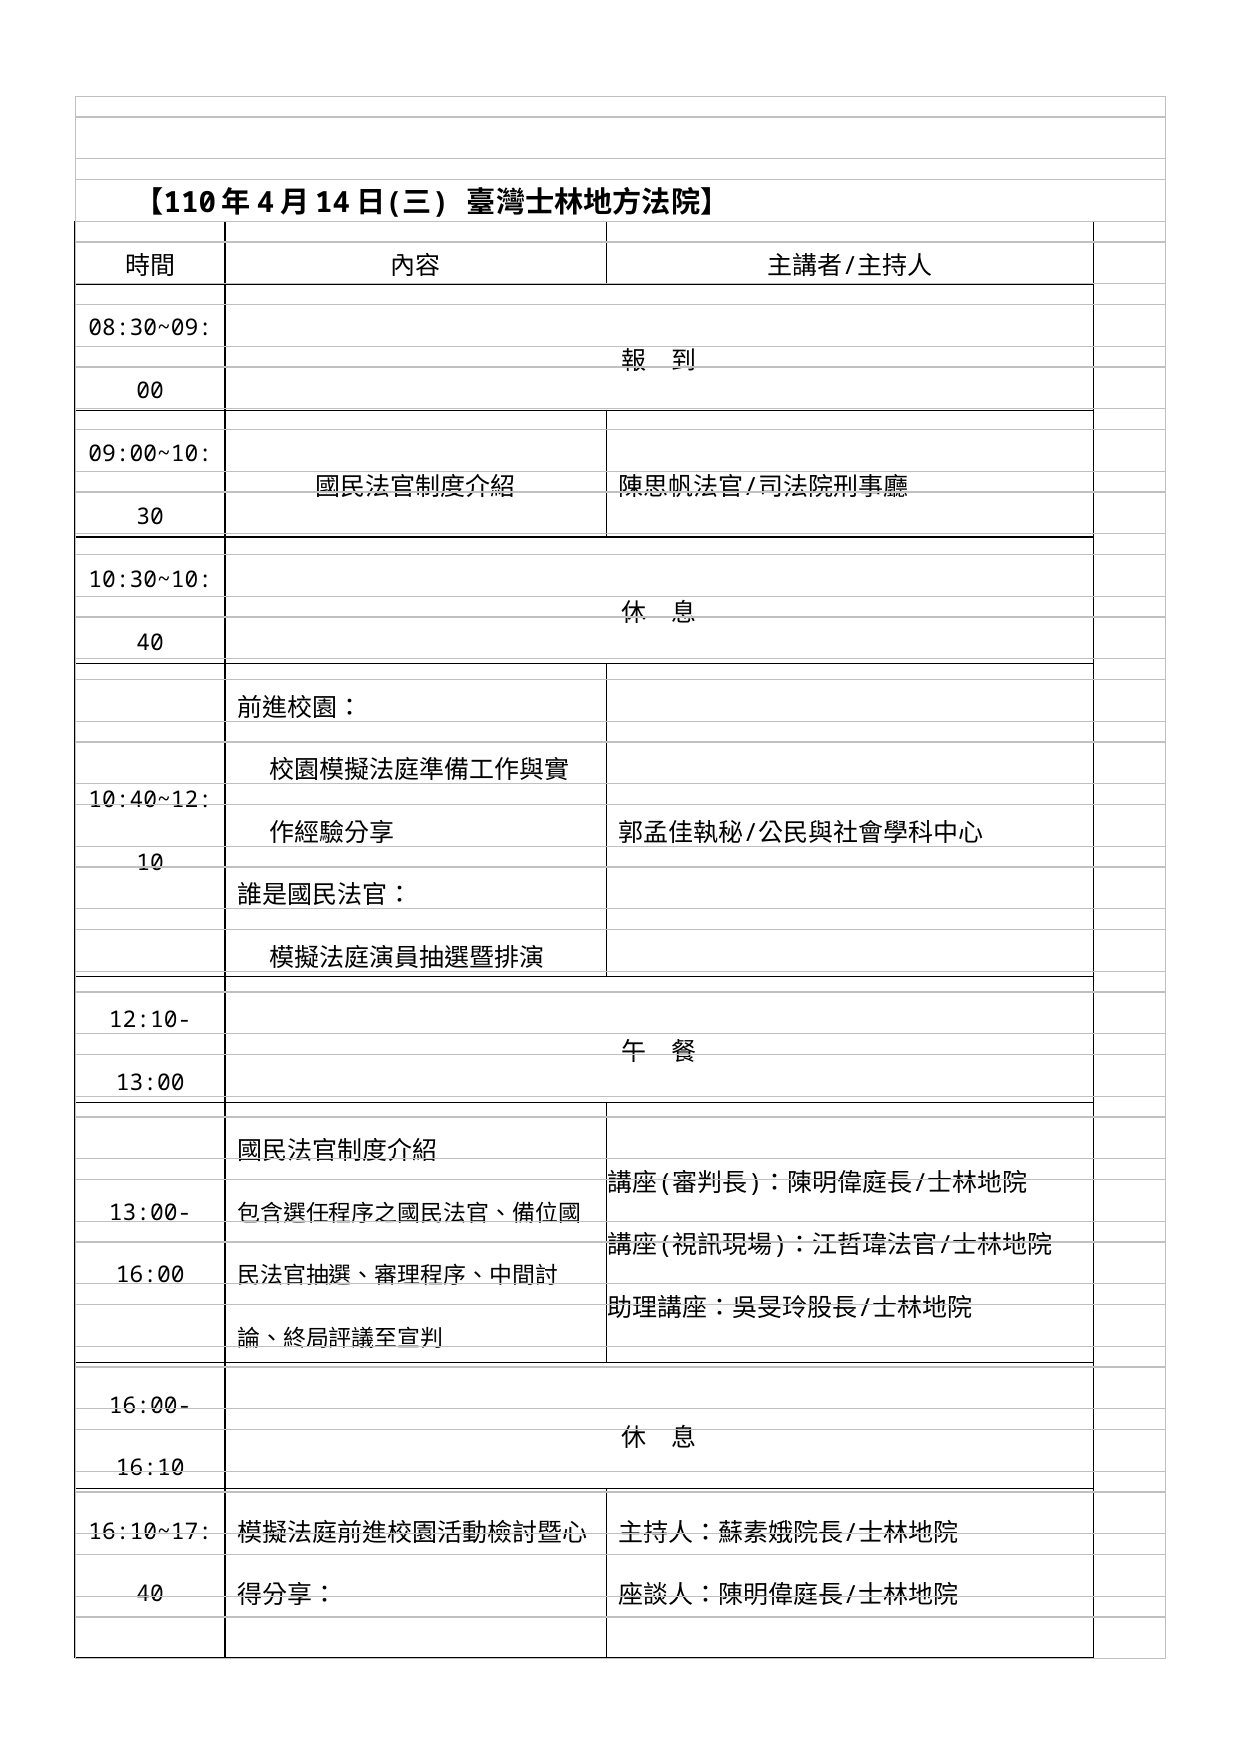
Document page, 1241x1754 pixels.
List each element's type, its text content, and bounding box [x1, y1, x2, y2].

table_cell 10:40~12:10 [76, 805, 224, 846]
table_cell 午 餐 [226, 1097, 1093, 1102]
table_cell 16:10~17:40 [76, 1534, 224, 1554]
table_cell 模擬法庭前進校園活動檢討暨心得分享： 講座舉辦經驗分享及活動建議 種子教師培訓營學員心得與建議 綜合座談與交流 [226, 1597, 606, 1616]
table_cell 10:40~12:10 [76, 722, 224, 741]
table_cell 主持人：蘇素娥院長/士林地院 座談人：陳明偉庭長/士林地院 江哲瑋法官/士林地院 陳思帆法官/司法院刑事廳 郭孟佳執秘/公民與社會學科中心 [607, 1555, 1093, 1596]
table_header 時間 [76, 243, 224, 283]
text [134, 159, 1165, 179]
table_cell 講座(審判長)：陳明偉庭長/士林地院 講座(視訊現場)：江哲瑋法官/士林地院 助理講座：吳旻玲股長/士林地院 [607, 1305, 1093, 1346]
table_cell 10:40~12:10 [76, 868, 224, 908]
table_cell 09:00~10: [76, 430, 224, 471]
table_cell 休 息 [226, 538, 1093, 554]
table_cell 16:00-16:10 [76, 1472, 224, 1488]
table_cell [607, 972, 1093, 976]
table_cell 作經驗分享 [226, 805, 606, 846]
table_cell 講座(審判長)：陳明偉庭長/士林地院 講座(視訊現場)：江哲瑋法官/士林地院 助理講座：吳旻玲股長/士林地院 [607, 1347, 1093, 1362]
table_cell [76, 1103, 224, 1116]
table_cell [76, 285, 224, 304]
table_cell 10:40~12:10 [76, 664, 224, 679]
table_cell 午 餐 [226, 993, 1093, 1033]
table_cell 國民法官制度介紹 包含選任程序之國民法官、備位國民法官抽選、審理程序、中間討論、終局評議至宣判 [226, 1159, 606, 1179]
table_cell 報 到 [226, 347, 1093, 366]
table_cell 10:40~12:10 [76, 743, 224, 783]
table_header [76, 222, 224, 241]
table_cell 模擬法庭前進校園活動檢討暨心得分享： 講座舉辦經驗分享及活動建議 種子教師培訓營學員心得與建議 綜合座談與交流 [226, 1555, 606, 1596]
table_cell [76, 1222, 224, 1241]
table_cell 講座(審判長)：陳明偉庭長/士林地院 講座(視訊現場)：江哲瑋法官/士林地院 助理講座：吳旻玲股長/士林地院 [607, 1243, 1093, 1283]
table_cell 講座(審判長)：陳明偉庭長/士林地院 講座(視訊現場)：江哲瑋法官/士林地院 助理講座：吳旻玲股長/士林地院 [607, 1180, 1093, 1221]
table_cell [76, 1284, 224, 1304]
table_header 內容 [226, 243, 606, 283]
text 【110年4月14日(三) 臺灣士林地方法院】 [134, 180, 1165, 221]
table_cell [226, 847, 606, 866]
table_cell 午 餐 [226, 977, 1093, 991]
table_cell 30 [76, 493, 224, 533]
table_cell 16:10~17:40 [76, 1597, 224, 1616]
table_cell 08:30~09: [76, 305, 224, 346]
table_cell [76, 1159, 224, 1179]
table_cell 16:00-16:10 [76, 1368, 224, 1408]
table_cell [76, 347, 224, 366]
table_cell 報 到 [226, 305, 1093, 346]
table_header 主講者/主持人 [607, 243, 1093, 283]
table_cell 國民法官制度介紹 [226, 411, 606, 429]
table_cell 國民法官制度介紹 包含選任程序之國民法官、備位國民法官抽選、審理程序、中間討論、終局評議至宣判 [226, 1103, 606, 1116]
table_cell [76, 538, 224, 554]
table_cell 40 [76, 618, 224, 658]
table_cell 10:40~12:10 [76, 784, 224, 804]
table_cell [76, 1097, 224, 1102]
table_cell [226, 1472, 1093, 1488]
table_cell 16:00 [76, 1243, 224, 1283]
table_cell 16:10~17:40 [76, 1555, 224, 1596]
table_cell [607, 909, 1093, 929]
table_cell [607, 784, 1093, 804]
table_cell 校園模擬法庭準備工作與實 [226, 743, 606, 783]
table_cell [607, 680, 1093, 721]
table_cell 休 息 [226, 1430, 1093, 1471]
table_cell [226, 784, 606, 804]
table_cell [226, 909, 606, 929]
table_cell 陳思帆法官/司法院刑事廳 [607, 493, 1093, 533]
table_header [607, 222, 1093, 241]
table_cell 模擬法庭演員抽選暨排演 [226, 930, 606, 971]
table_cell 國民法官制度介紹 包含選任程序之國民法官、備位國民法官抽選、審理程序、中間討論、終局評議至宣判 [226, 1284, 606, 1304]
table_cell 國民法官制度介紹 包含選任程序之國民法官、備位國民法官抽選、審理程序、中間討論、終局評議至宣判 [226, 1180, 606, 1221]
table_cell [76, 1034, 224, 1054]
table_cell 13:00 [76, 1055, 224, 1096]
table_cell 報 到 [226, 285, 1093, 304]
table_cell 國民法官制度介紹 包含選任程序之國民法官、備位國民法官抽選、審理程序、中間討論、終局評議至宣判 [226, 1305, 606, 1346]
table_cell 主持人：蘇素娥院長/士林地院 座談人：陳明偉庭長/士林地院 江哲瑋法官/士林地院 陳思帆法官/司法院刑事廳 郭孟佳執秘/公民與社會學科中心 [607, 1534, 1093, 1554]
table_cell 陳思帆法官/司法院刑事廳 [607, 411, 1093, 429]
table_cell 10:40~12:10 [76, 909, 224, 929]
table_cell [226, 1409, 1093, 1429]
table_cell [226, 1368, 1093, 1408]
table_cell 誰是國民法官： [226, 868, 606, 908]
table_cell [76, 1118, 224, 1158]
table_cell 國民法官制度介紹 包含選任程序之國民法官、備位國民法官抽選、審理程序、中間討論、終局評議至宣判 [226, 1118, 606, 1158]
table_cell 10:40~12:10 [76, 847, 224, 866]
table_cell 主持人：蘇素娥院長/士林地院 座談人：陳明偉庭長/士林地院 江哲瑋法官/士林地院 陳思帆法官/司法院刑事廳 郭孟佳執秘/公民與社會學科中心 [607, 1597, 1093, 1616]
table_cell 國民法官制度介紹 包含選任程序之國民法官、備位國民法官抽選、審理程序、中間討論、終局評議至宣判 [226, 1347, 606, 1362]
table_header [226, 222, 606, 241]
table_cell 模擬法庭前進校園活動檢討暨心得分享： 講座舉辦經驗分享及活動建議 種子教師培訓營學員心得與建議 綜合座談與交流 [226, 1493, 606, 1533]
table_cell 模擬法庭前進校園活動檢討暨心得分享： 講座舉辦經驗分享及活動建議 種子教師培訓營學員心得與建議 綜合座談與交流 [226, 1534, 606, 1554]
table_cell [76, 977, 224, 991]
table_cell 10:40~12:10 [76, 680, 224, 721]
table_cell 13:00- [76, 1180, 224, 1221]
table_cell 00 [76, 368, 224, 408]
table_cell 休 息 [226, 597, 1093, 616]
table_cell [226, 664, 606, 679]
table_cell 16:00-16:10 [76, 1409, 224, 1429]
table_cell 16:00-16:10 [76, 1430, 224, 1471]
table_cell 陳思帆法官/司法院刑事廳 [607, 430, 1093, 471]
table_cell 講座(審判長)：陳明偉庭長/士林地院 講座(視訊現場)：江哲瑋法官/士林地院 助理講座：吳旻玲股長/士林地院 [607, 1222, 1093, 1241]
table_cell 午 餐 [226, 1034, 1093, 1054]
table_cell 午 餐 [226, 1055, 1093, 1096]
table_cell [76, 597, 224, 616]
table_cell [607, 930, 1093, 971]
table_cell 10:40~12:10 [76, 930, 224, 971]
table_cell [76, 472, 224, 491]
table_cell [76, 1305, 224, 1346]
table_cell 主持人：蘇素娥院長/士林地院 座談人：陳明偉庭長/士林地院 江哲瑋法官/士林地院 陳思帆法官/司法院刑事廳 郭孟佳執秘/公民與社會學科中心 [607, 1493, 1093, 1533]
table_cell 16:10~17:40 [76, 1493, 224, 1533]
table_cell 講座(審判長)：陳明偉庭長/士林地院 講座(視訊現場)：江哲瑋法官/士林地院 助理講座：吳旻玲股長/士林地院 [607, 1103, 1093, 1116]
table_cell [607, 722, 1093, 741]
table_cell 休 息 [226, 555, 1093, 596]
table_cell [607, 664, 1093, 679]
table_cell 10:40~12:10 [76, 972, 224, 976]
table_cell 講座(審判長)：陳明偉庭長/士林地院 講座(視訊現場)：江哲瑋法官/士林地院 助理講座：吳旻玲股長/士林地院 [607, 1284, 1093, 1304]
table_cell 模擬法庭前進校園活動檢討暨心得分享： 講座舉辦經驗分享及活動建議 種子教師培訓營學員心得與建議 綜合座談與交流 [226, 1618, 606, 1657]
table_cell 主持人：蘇素娥院長/士林地院 座談人：陳明偉庭長/士林地院 江哲瑋法官/士林地院 陳思帆法官/司法院刑事廳 郭孟佳執秘/公民與社會學科中心 [607, 1618, 1093, 1657]
table_cell 國民法官制度介紹 包含選任程序之國民法官、備位國民法官抽選、審理程序、中間討論、終局評議至宣判 [226, 1243, 606, 1283]
table_cell 16:10~17:40 [76, 1618, 224, 1657]
table_cell 休 息 [226, 618, 1093, 658]
table_cell [226, 972, 606, 976]
table_cell 國民法官制度介紹 包含選任程序之國民法官、備位國民法官抽選、審理程序、中間討論、終局評議至宣判 [226, 1222, 606, 1241]
table_cell 國民法官制度介紹 [226, 430, 606, 471]
table_cell [607, 847, 1093, 866]
table_cell 講座(審判長)：陳明偉庭長/士林地院 講座(視訊現場)：江哲瑋法官/士林地院 助理講座：吳旻玲股長/士林地院 [607, 1118, 1093, 1158]
table_cell [226, 722, 606, 741]
table_cell 陳思帆法官/司法院刑事廳 [607, 472, 1093, 491]
table_cell 10:30~10: [76, 555, 224, 596]
table_cell 國民法官制度介紹 [226, 493, 606, 533]
table_cell 12:10- [76, 993, 224, 1033]
table_cell [607, 868, 1093, 908]
table_cell 國民法官制度介紹 [226, 472, 606, 491]
table_cell 郭孟佳執秘/公民與社會學科中心 [607, 805, 1093, 846]
table_cell 前進校園： [226, 680, 606, 721]
table_cell 報 到 [226, 368, 1093, 408]
table_cell [607, 743, 1093, 783]
table_cell 講座(審判長)：陳明偉庭長/士林地院 講座(視訊現場)：江哲瑋法官/士林地院 助理講座：吳旻玲股長/士林地院 [607, 1159, 1093, 1179]
table_cell [76, 411, 224, 429]
table_cell [76, 1347, 224, 1362]
